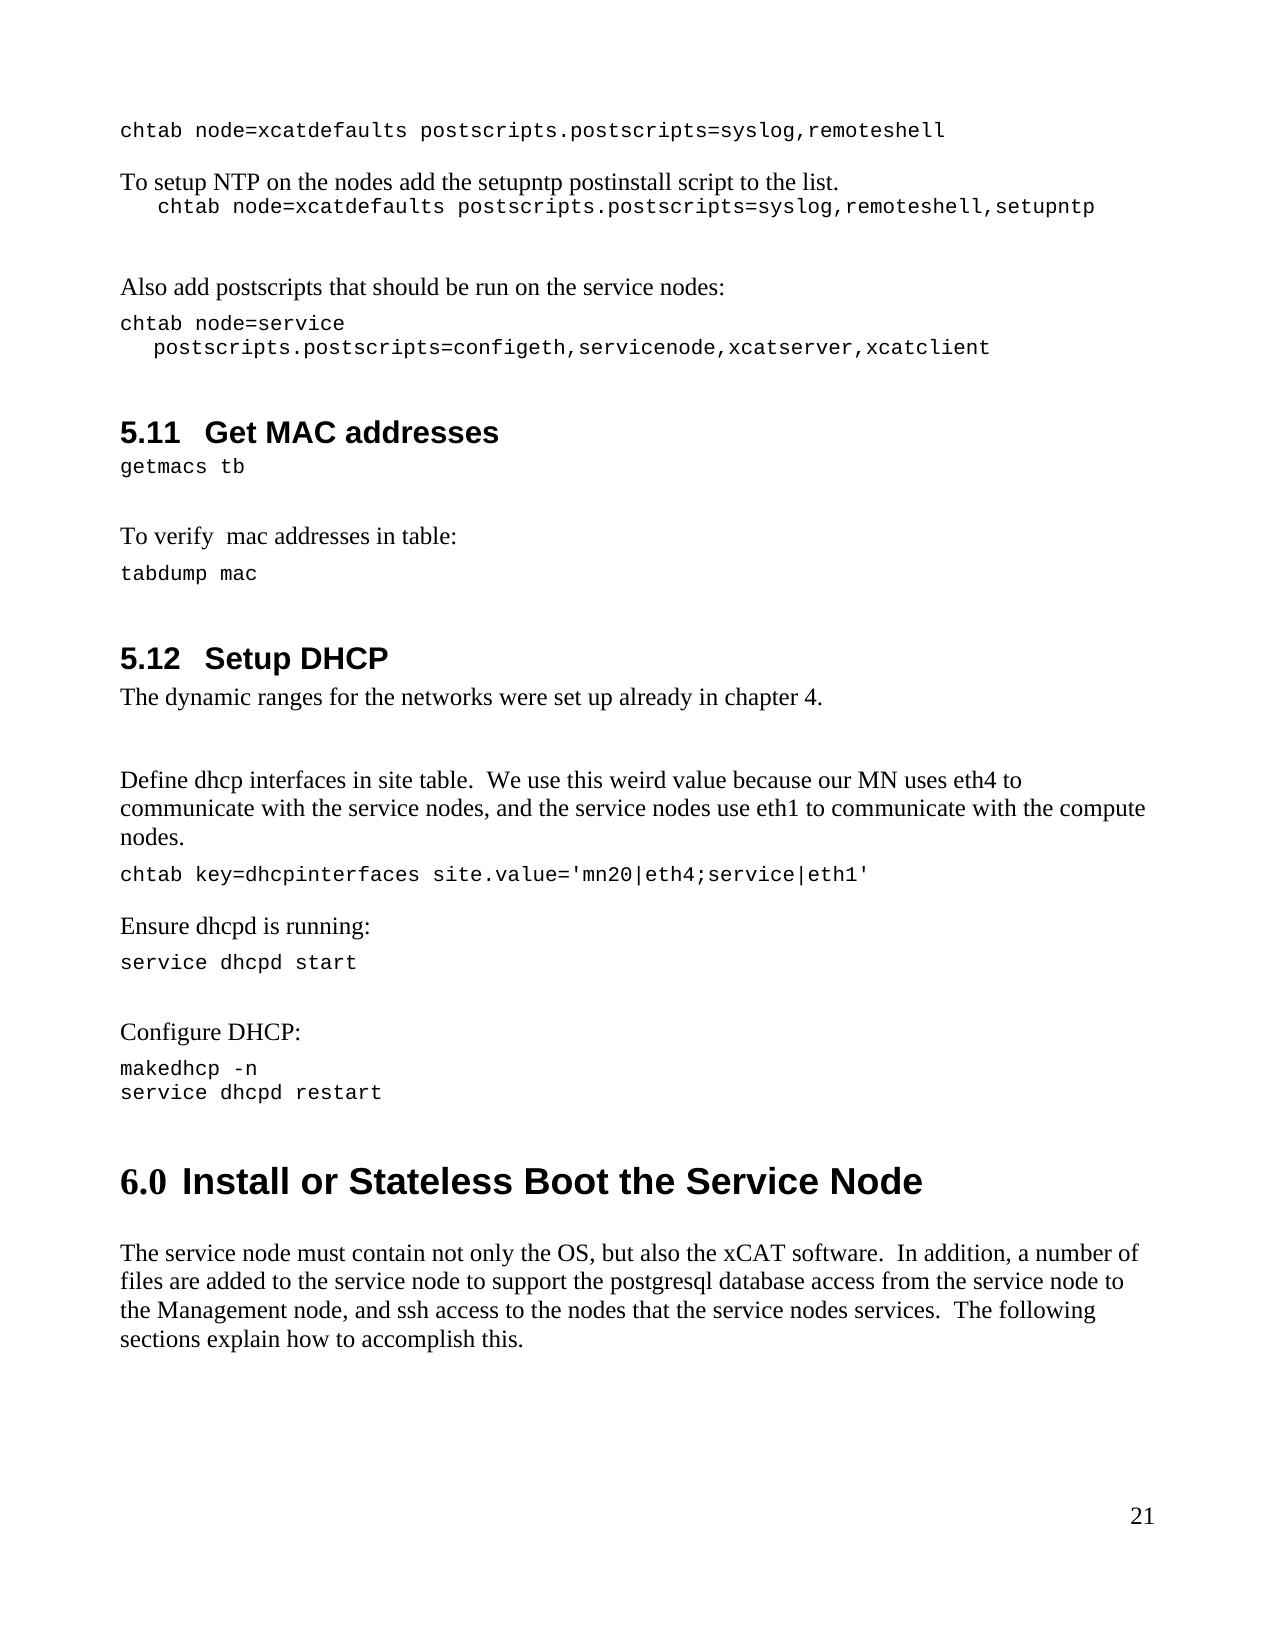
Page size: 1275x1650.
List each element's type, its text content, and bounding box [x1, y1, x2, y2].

text Configure DHCP: [120, 1017, 1155, 1046]
text service dhcpd start [120, 952, 1155, 976]
subtitle Install or Stateless Boot the Service Node [120, 1159, 1155, 1203]
text Define dhcp interfaces in site table. We use this weird value because our MN uses eth4 to communicate with the service nodes, and the service nodes use eth1 to communicate with the compute nodes. [120, 765, 1155, 851]
text chtab node=service postscripts.postscripts=configeth,servicenode,xcatserver,xcatclient [120, 313, 1155, 361]
text Ensure dhcpd is running: [120, 911, 1155, 939]
text chtab key=dhcpinterfaces site.value='mn20|eth4;service|eth1' [120, 863, 1155, 887]
text tabdump mac [120, 563, 1155, 586]
text chtab node=xcatdefaults postscripts.postscripts=syslog,remoteshell,setupntp [157, 196, 1155, 220]
text service dhcpd restart [120, 1082, 1155, 1106]
text Also add postscripts that should be run on the service nodes: [120, 272, 1155, 301]
text getmacs tb [120, 457, 1155, 480]
text To setup NTP on the nodes add the setupntp postinstall script to the list. [120, 167, 1155, 196]
subtitle Get MAC addresses [120, 414, 1155, 450]
text chtab node=xcatdefaults postscripts.postscripts=syslog,remoteshell [120, 120, 1155, 144]
text To verify mac addresses in table: [120, 521, 1155, 550]
text The service node must contain not only the OS, but also the xCAT software. In addition, a number of files are added to the service node to support the postgresql database access from the service node to the Management node, and ssh access to the nodes that the service nodes services. The following sections explain how to accomplish this. [120, 1238, 1155, 1353]
text The dynamic ranges for the networks were set up already in chapter 4. [120, 682, 1155, 711]
text makedhcp -n [120, 1058, 1155, 1082]
subtitle Setup DHCP [120, 640, 1155, 676]
